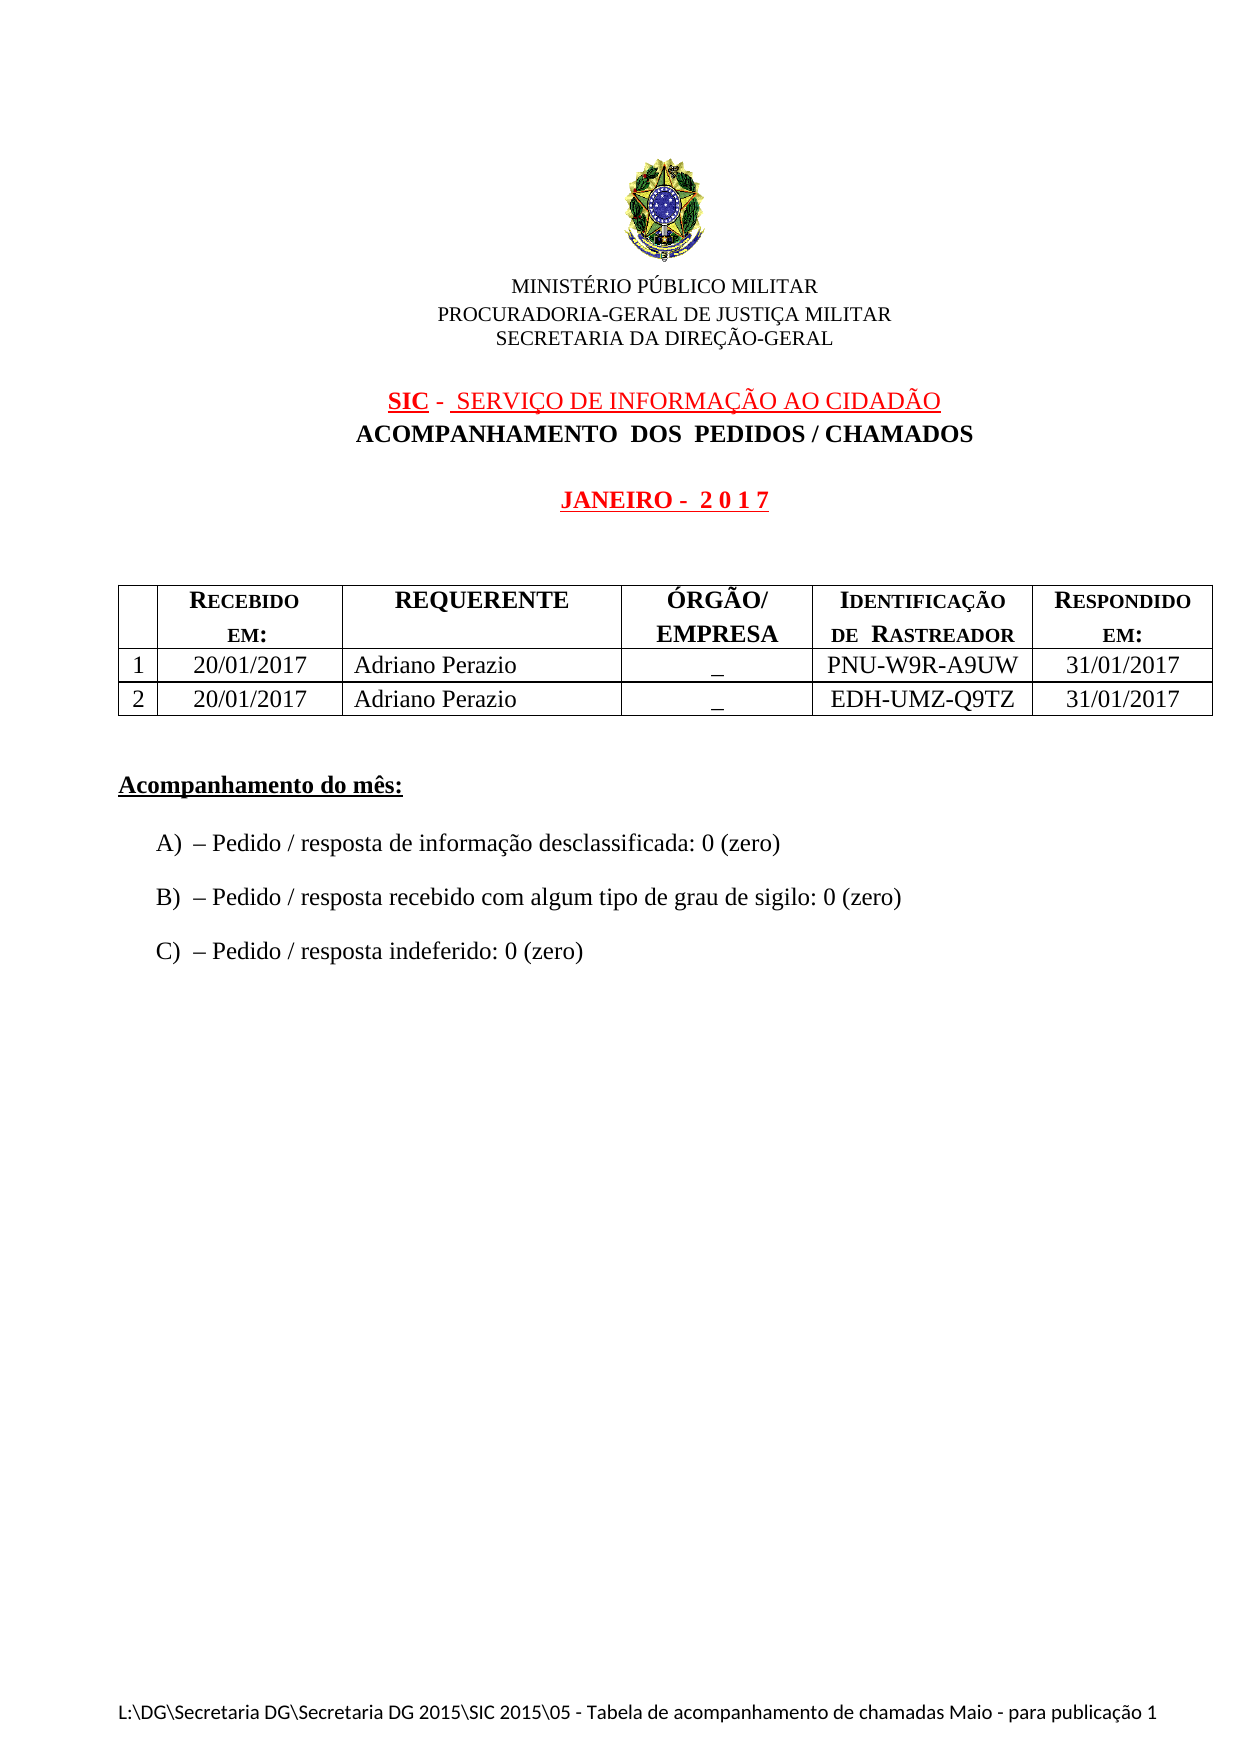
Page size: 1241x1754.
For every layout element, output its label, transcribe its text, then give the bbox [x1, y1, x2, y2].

table_header Identificação de Rastreador [813, 586, 1032, 647]
table_cell 31/01/2017 [1033, 683, 1212, 715]
table_cell 1 [119, 649, 157, 681]
subtitle PROCURADORIA-GERAL DE JUSTIÇA MILITAR [118, 302, 1211, 326]
table_header Respondido em: [1033, 586, 1212, 647]
text SECRETARIA DA DIREÇÃO-GERAL [118, 326, 1211, 350]
table_cell 20/01/2017 [158, 649, 342, 681]
table_cell EDH-UMZ-Q9TZ [813, 683, 1032, 715]
list – Pedido / resposta indeferido: 0 (zero) [156, 936, 1211, 965]
table_header Recebido em: [158, 586, 342, 647]
text JANEIRO - 2 0 1 7 [118, 486, 1211, 514]
list – Pedido / resposta recebido com algum tipo de grau de sigilo: 0 (zero) [156, 882, 1211, 911]
table_cell PNU-W9R-A9UW [813, 649, 1032, 681]
text ACOMPANHAMENTO DOS PEDIDOS / CHAMADOS [118, 419, 1211, 448]
text SIC - SERVIÇO DE INFORMAÇÃO AO CIDADÃO [118, 386, 1211, 415]
table_header ÓRGÃO/ EMPRESA [622, 586, 812, 647]
table_cell 20/01/2017 [158, 683, 342, 715]
table_cell 31/01/2017 [1033, 649, 1212, 681]
text MINISTÉRIO PÚBLICO MILITAR [118, 274, 1211, 298]
table_cell _ [622, 649, 812, 681]
list – Pedido / resposta de informação desclassificada: 0 (zero) [156, 828, 1211, 857]
table_cell 2 [119, 683, 157, 715]
table_header REQUERENTE [343, 586, 621, 647]
table_cell Adriano Perazio [343, 683, 621, 715]
table_header [119, 586, 157, 647]
text Acompanhamento do mês: [118, 770, 1211, 799]
table_cell _ [622, 683, 812, 715]
table_cell Adriano Perazio [343, 649, 621, 681]
